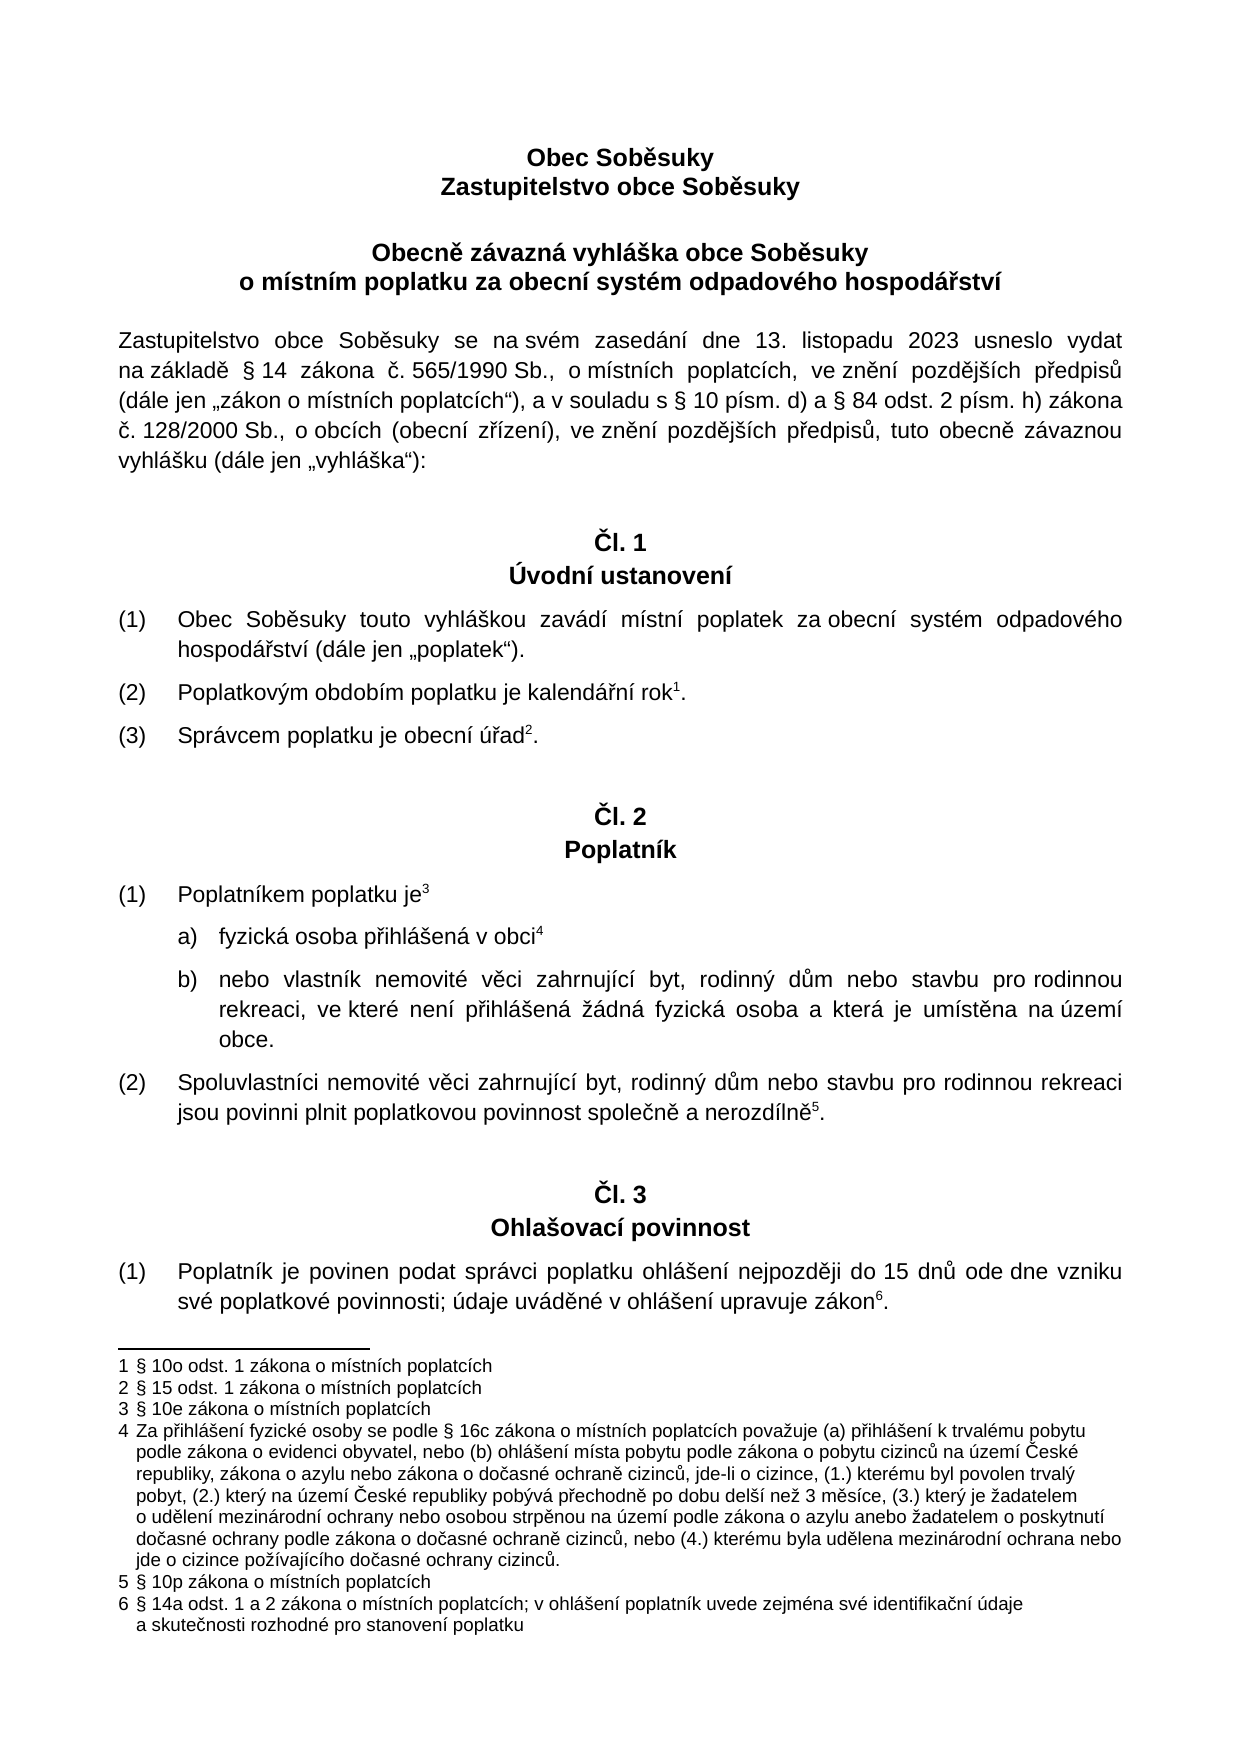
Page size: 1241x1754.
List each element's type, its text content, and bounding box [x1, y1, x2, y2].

title Obec Soběsuky Zastupitelstvo obce Soběsuky [118, 143, 1122, 201]
list fyzická osoba přihlášená v obci [177, 923, 1122, 950]
list Poplatkovým obdobím poplatku je kalendářní rok. [118, 679, 1122, 706]
list § 14a odst. 1 a 2 zákona o místních poplatcích; v ohlášení poplatník uvede zejména své identifikační údaje a skutečnosti rozhodné pro stanovení poplatku [118, 1592, 1122, 1635]
text Zastupitelstvo obce Soběsuky se na svém zasedání dne 13. listopadu 2023 usneslo vydat na základě § 14 zákona č. 565/1990 Sb., o místních poplatcích, ve znění pozdějších předpisů (dále jen „zákon o místních poplatcích“), a v souladu s § 10 písm. d) a § 84 odst. 2 písm. h) zákona č. 128/2000 Sb., o obcích (obecní zřízení), ve znění pozdějších předpisů, tuto obecně závaznou vyhlášku (dále jen „vyhláška“): [118, 327, 1122, 474]
subtitle Obecně závazná vyhláška obce Soběsuky o místním poplatku za obecní systém odpadového hospodářství [118, 238, 1122, 295]
list Poplatníkem poplatku je [118, 881, 1122, 907]
list § 10p zákona o místních poplatcích [118, 1571, 1122, 1592]
subtitle Čl. 2 Poplatník [118, 802, 1122, 864]
list Za přihlášení fyzické osoby se podle § 16c zákona o místních poplatcích považuje (a) přihlášení k trvalému pobytu podle zákona o evidenci obyvatel, nebo (b) ohlášení místa pobytu podle zákona o pobytu cizinců na území České republiky, zákona o azylu nebo zákona o dočasné ochraně cizinců, jde-li o cizince, (1.) kterému byl povolen trvalý pobyt, (2.) který na území České republiky pobývá přechodně po dobu delší než 3 měsíce, (3.) který je žadatelem o udělení mezinárodní ochrany nebo osobou strpěnou na území podle zákona o azylu anebo žadatelem o poskytnutí dočasné ochrany podle zákona o dočasné ochraně cizinců, nebo (4.) kterému byla udělena mezinárodní ochrana nebo jde o cizince požívajícího dočasné ochrany cizinců. [118, 1420, 1122, 1571]
list Obec Soběsuky touto vyhláškou zavádí místní poplatek za obecní systém odpadového hospodářství (dále jen „poplatek“). [118, 606, 1122, 663]
list § 10o odst. 1 zákona o místních poplatcích [118, 1355, 1122, 1377]
subtitle Čl. 1 Úvodní ustanovení [118, 528, 1122, 589]
list Spoluvlastníci nemovité věci zahrnující byt, rodinný dům nebo stavbu pro rodinnou rekreaci jsou povinni plnit poplatkovou povinnost společně a nerozdílně. [118, 1069, 1122, 1126]
list Poplatník je povinen podat správci poplatku ohlášení nejpozději do 15 dnů ode dne vzniku své poplatkové povinnosti; údaje uváděné v ohlášení upravuje zákon. [118, 1258, 1122, 1315]
list § 15 odst. 1 zákona o místních poplatcích [118, 1377, 1122, 1398]
list Správcem poplatku je obecní úřad. [118, 722, 1122, 748]
list nebo vlastník nemovité věci zahrnující byt, rodinný dům nebo stavbu pro rodinnou rekreaci, ve které není přihlášená žádná fyzická osoba a která je umístěna na území obce. [177, 966, 1122, 1053]
subtitle Čl. 3 Ohlašovací povinnost [118, 1179, 1122, 1241]
list § 10e zákona o místních poplatcích [118, 1398, 1122, 1420]
